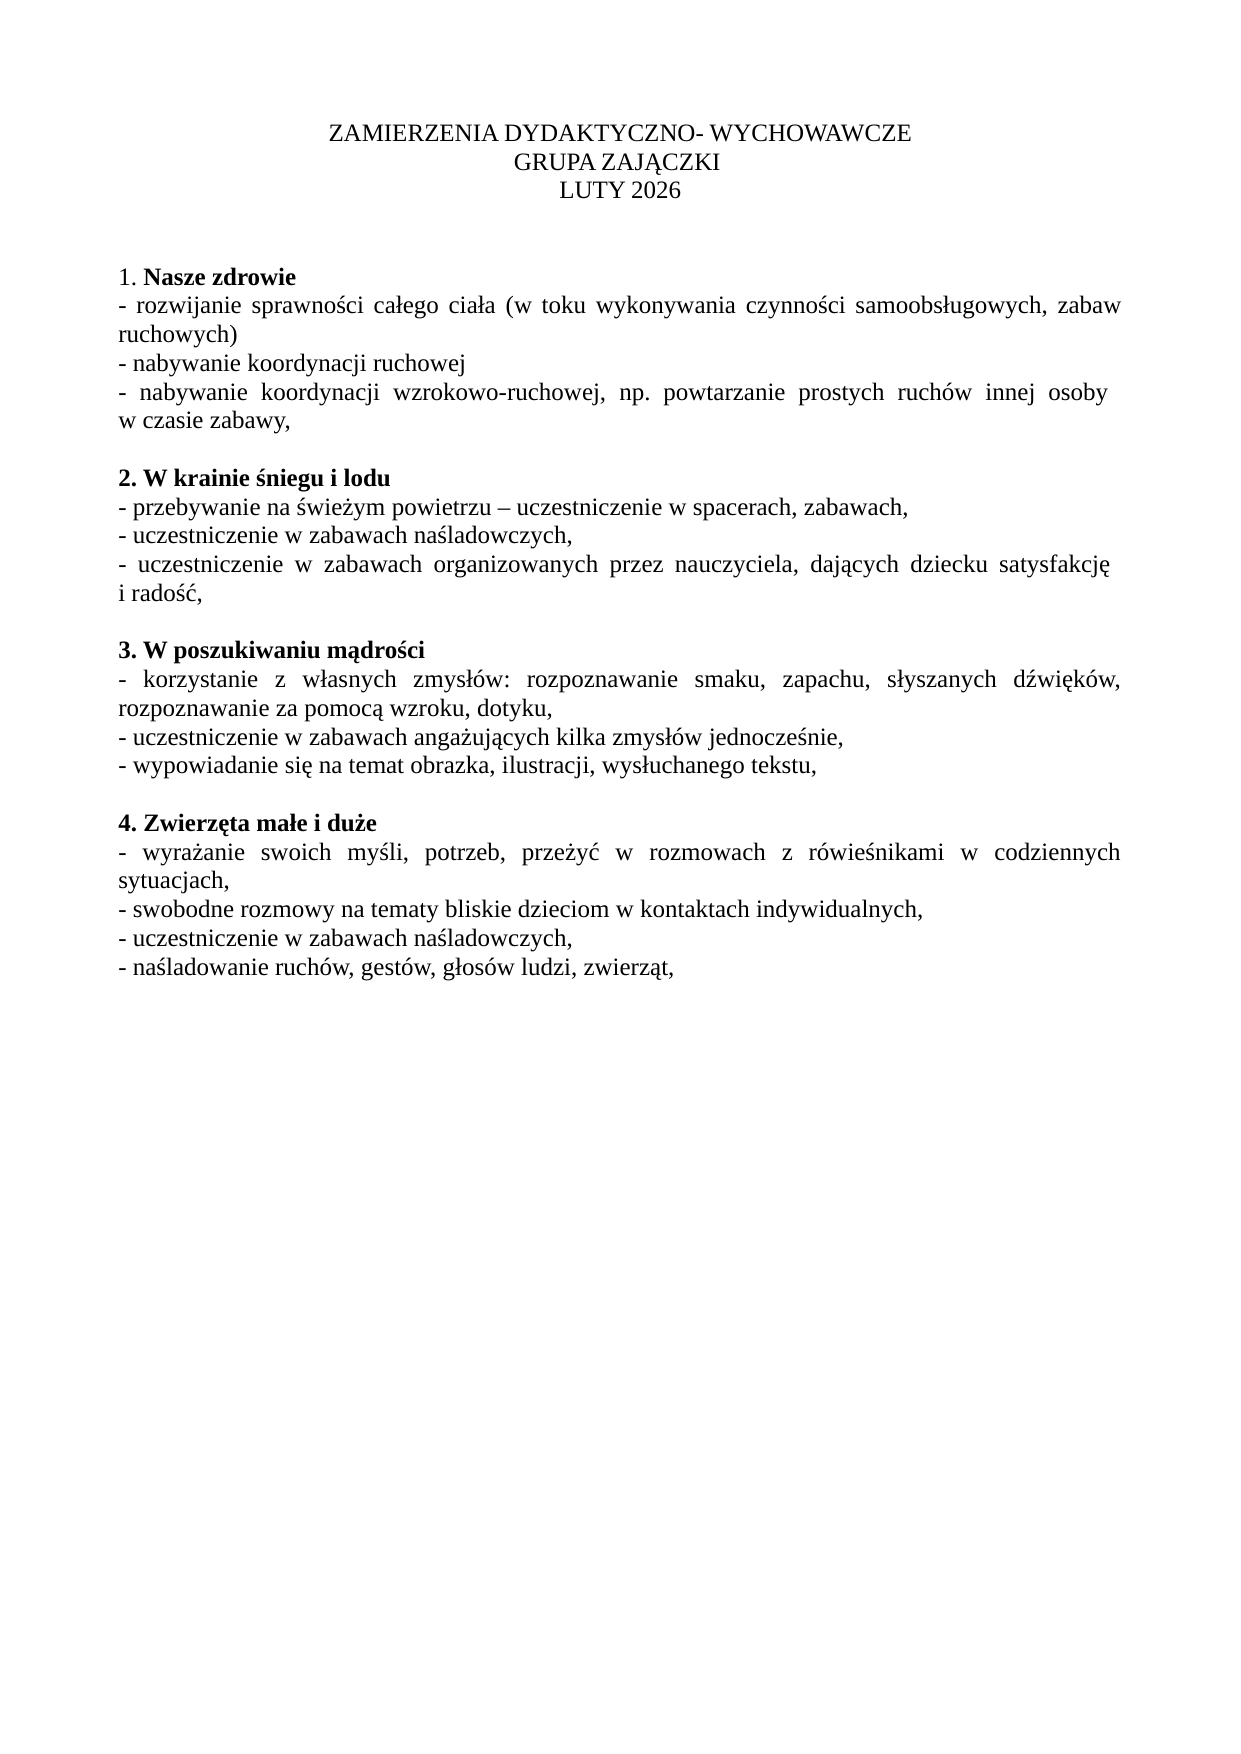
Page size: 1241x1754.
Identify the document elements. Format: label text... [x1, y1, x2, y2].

text - przebywanie na świeżym powietrzu – uczestniczenie w spacerach, zabawach, [118, 492, 1122, 521]
text - korzystanie z własnych zmysłów: rozpoznawanie smaku, zapachu, słyszanych dźwięków, rozpoznawanie za pomocą wzroku, dotyku, [118, 664, 1122, 722]
text - uczestniczenie w zabawach organizowanych przez nauczyciela, dających dziecku satysfakcję i radość, [118, 549, 1122, 607]
text - uczestniczenie w zabawach angażujących kilka zmysłów jednocześnie, [118, 722, 1122, 751]
text - nabywanie koordynacji wzrokowo-ruchowej, np. powtarzanie prostych ruchów innej osoby w czasie zabawy, [118, 377, 1122, 434]
text - swobodne rozmowy na tematy bliskie dzieciom w kontaktach indywidualnych, [118, 894, 1122, 923]
text - uczestniczenie w zabawach naśladowczych, [118, 521, 1122, 549]
text 2. W krainie śniegu i lodu [118, 463, 1122, 492]
text 1. Nasze zdrowie [118, 262, 1122, 291]
text - wypowiadanie się na temat obrazka, ilustracji, wysłuchanego tekstu, [118, 751, 1122, 779]
text ZAMIERZENIA DYDAKTYCZNO- WYCHOWAWCZE [118, 118, 1122, 147]
text - uczestniczenie w zabawach naśladowczych, [118, 923, 1122, 952]
text GRUPA ZAJĄCZKI [118, 147, 1122, 176]
text - naśladowanie ruchów, gestów, głosów ludzi, zwierząt, [118, 952, 1122, 981]
text - rozwijanie sprawności całego ciała (w toku wykonywania czynności samoobsługowych, zabaw ruchowych) [118, 291, 1122, 348]
text 4. Zwierzęta małe i duże [118, 808, 1122, 837]
text - nabywanie koordynacji ruchowej [118, 348, 1122, 377]
text 3. W poszukiwaniu mądrości [118, 636, 1122, 664]
text - wyrażanie swoich myśli, potrzeb, przeżyć w rozmowach z rówieśnikami w codziennych sytuacjach, [118, 837, 1122, 894]
text LUTY 2026 [118, 176, 1122, 204]
